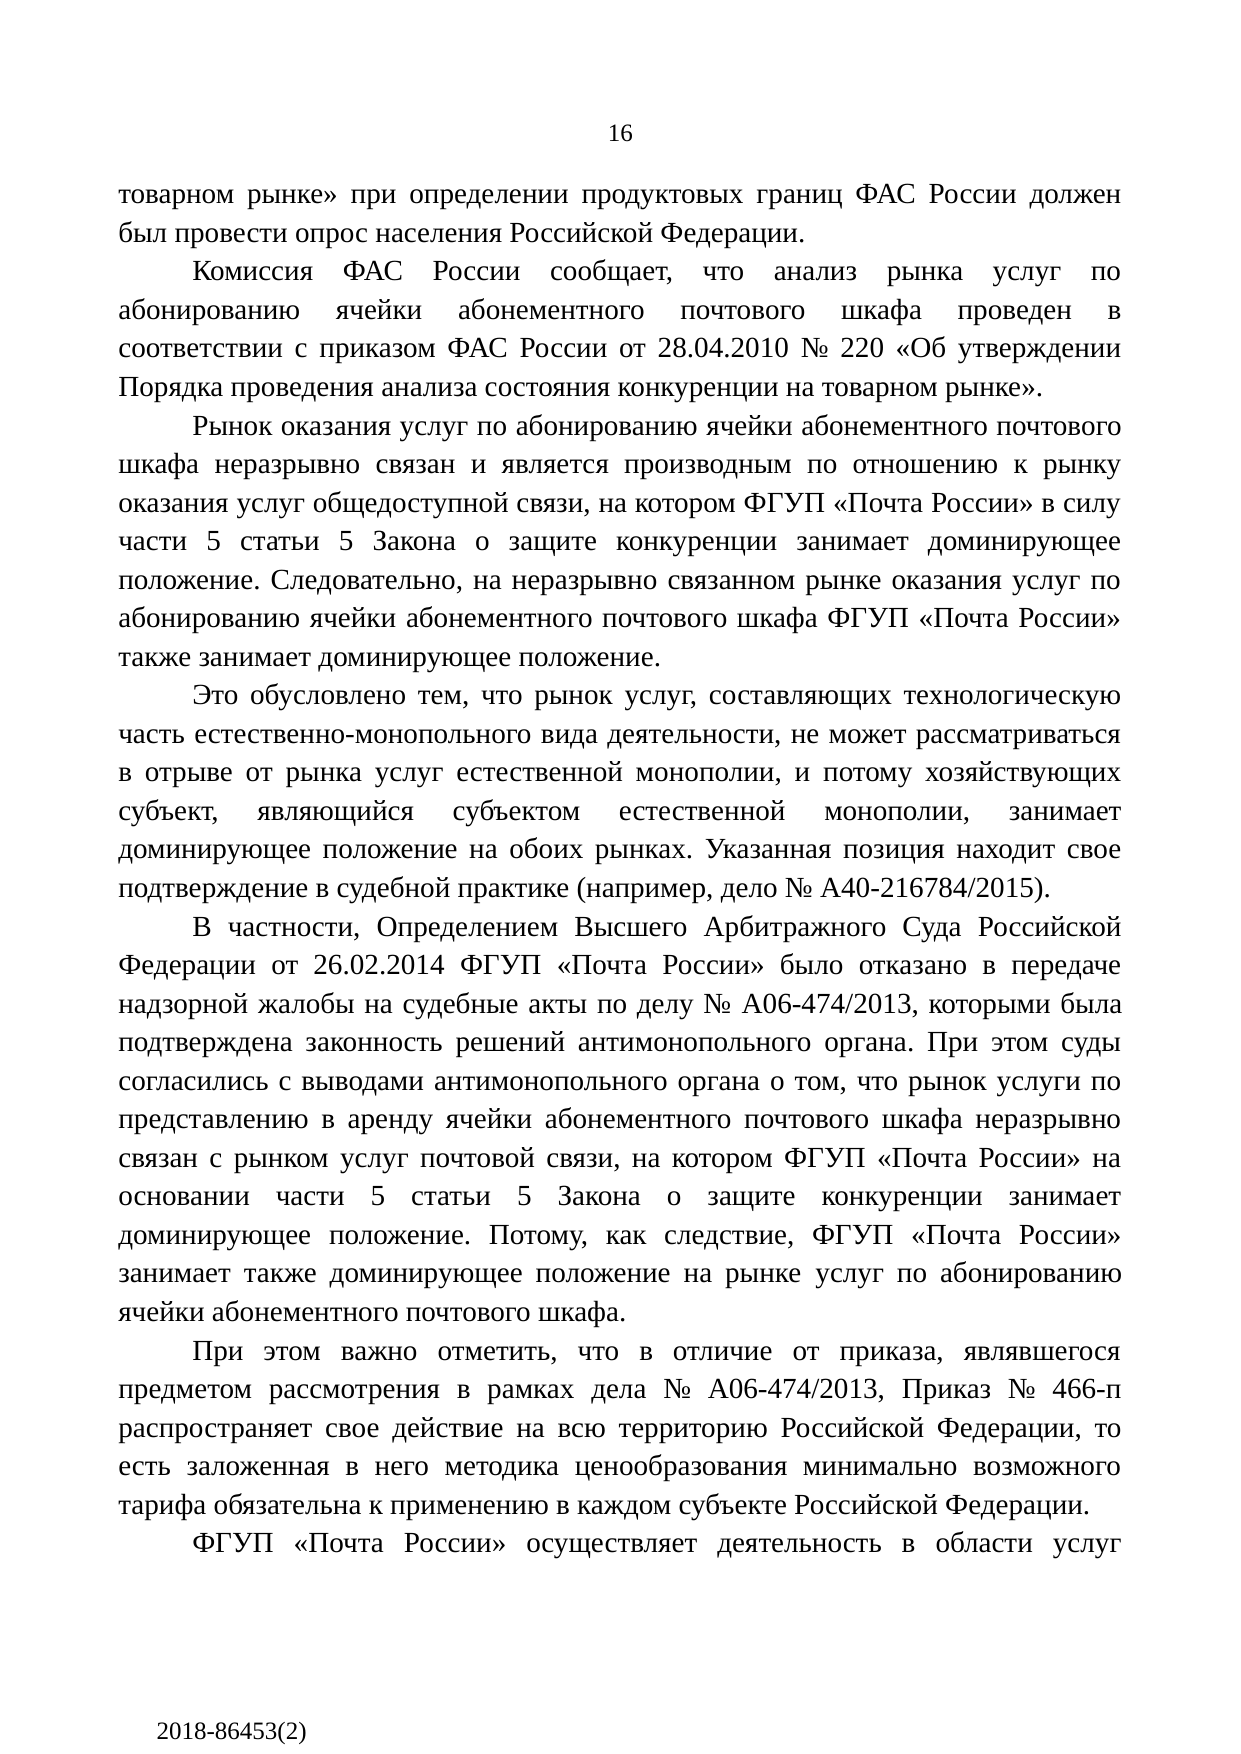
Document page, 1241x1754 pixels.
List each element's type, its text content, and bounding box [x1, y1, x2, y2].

text При этом важно отметить, что в отличие от приказа, являвшегося предметом рассмотрения в рамках дела № А06-474/2013, Приказ № 466-п распространяет свое действие на всю территорию Российской Федерации, то есть заложенная в него методика ценообразования минимально возможного тарифа обязательна к применению в каждом субъекте Российской Федерации. [118, 1333, 1122, 1520]
text В частности, Определением Высшего Арбитражного Суда Российской Федерации от 26.02.2014 ФГУП «Почта России» было отказано в передаче надзорной жалобы на судебные акты по делу № А06-474/2013, которыми была подтверждена законность решений антимонопольного органа. При этом суды согласились с выводами антимонопольного органа о том, что рынок услуги по представлению в аренду ячейки абонементного почтового шкафа неразрывно связан с рынком услуг почтовой связи, на котором ФГУП «Почта России» на основании части 5 статьи 5 Закона о защите конкуренции занимает доминирующее положение. Потому, как следствие, ФГУП «Почта России» занимает также доминирующее положение на рынке услуг по абонированию ячейки абонементного почтового шкафа. [118, 909, 1122, 1328]
text ФГУП «Почта России» осуществляет деятельность в области услуг [118, 1525, 1122, 1559]
text товарном рынке» при определении продуктовых границ ФАС России должен был провести опрос населения Российской Федерации. [118, 176, 1122, 248]
text Комиссия ФАС России сообщает, что анализ рынка услуг по абонированию ячейки абонементного почтового шкафа проведен в соответствии с приказом ФАС России от 28.04.2010 № 220 «Об утверждении Порядка проведения анализа состояния конкуренции на товарном рынке». [118, 253, 1122, 403]
text Рынок оказания услуг по абонированию ячейки абонементного почтового шкафа неразрывно связан и является производным по отношению к рынку оказания услуг общедоступной связи, на котором ФГУП «Почта России» в силу части 5 статьи 5 Закона о защите конкуренции занимает доминирующее положение. Следовательно, на неразрывно связанном рынке оказания услуг по абонированию ячейки абонементного почтового шкафа ФГУП «Почта России» также занимает доминирующее положение. [118, 408, 1122, 672]
text Это обусловлено тем, что рынок услуг, составляющих технологическую часть естественно-монопольного вида деятельности, не может рассматриваться в отрыве от рынка услуг естественной монополии, и потому хозяйствующих субъект, являющийся субъектом естественной монополии, занимает доминирующее положение на обоих рынках. Указанная позиция находит свое подтверждение в судебной практике (например, дело № А40-216784/2015). [118, 677, 1122, 904]
